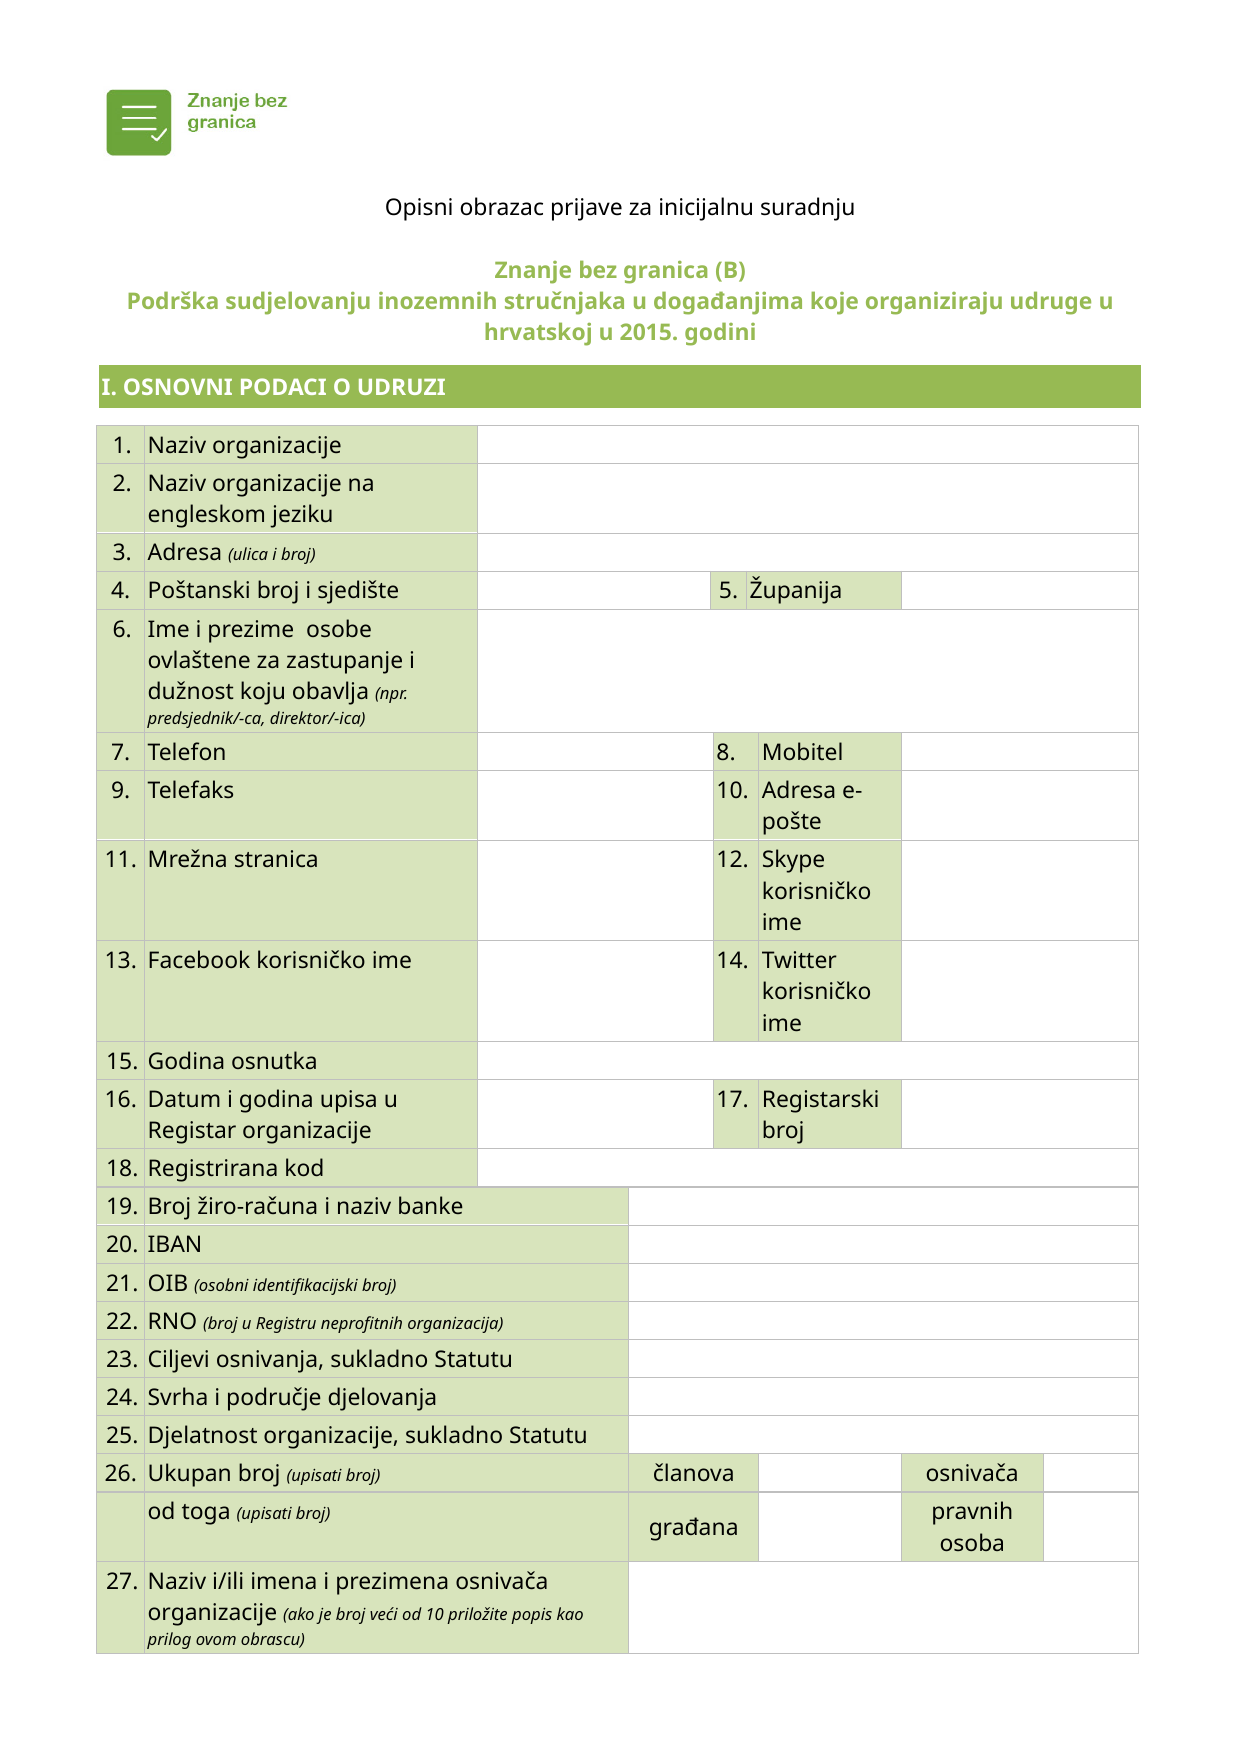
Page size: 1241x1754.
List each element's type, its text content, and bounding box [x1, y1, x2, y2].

table_cell 15. [97, 1042, 144, 1079]
table_cell [902, 733, 1138, 770]
table_cell Ukupan broj (upisati broj) [145, 1454, 628, 1491]
table_cell 24. [97, 1378, 144, 1415]
table_cell [759, 1493, 901, 1561]
table_cell Registarski broj [759, 1080, 901, 1148]
table_cell [902, 771, 1138, 839]
table_cell OIB (osobni identifikacijski broj) [145, 1264, 628, 1301]
table_cell 6. [97, 610, 144, 732]
table_cell 16. [97, 1080, 144, 1148]
table_cell Naziv i/ili imena i prezimena osnivača organizacije (ako je broj veći od 10 priložite popis kao prilog ovom obrascu) [145, 1562, 628, 1653]
table_cell 5. [711, 572, 746, 609]
table_cell [629, 1562, 1138, 1653]
table_cell 10. [714, 771, 758, 839]
table_cell 21. [97, 1264, 144, 1301]
table_cell Telefaks [145, 771, 477, 839]
table_cell 11. [97, 841, 144, 940]
table_cell [478, 610, 1138, 732]
table_cell [629, 1188, 1138, 1224]
table_cell 14. [714, 941, 758, 1041]
table_cell Naziv organizacije na engleskom jeziku [145, 464, 477, 532]
table_cell od toga (upisati broj) [145, 1493, 628, 1561]
table_cell građana [629, 1493, 758, 1561]
table_cell Adresa (ulica i broj) [145, 534, 477, 571]
table_cell 9. [97, 771, 144, 839]
table_cell [629, 1340, 1138, 1377]
table_cell Broj žiro-računa i naziv banke [145, 1188, 628, 1224]
table_cell 22. [97, 1302, 144, 1339]
table_cell [629, 1416, 1138, 1453]
table_cell RNO (broj u Registru neprofitnih organizacija) [145, 1302, 628, 1339]
table_cell Skype korisničko ime [759, 841, 901, 940]
table_cell 27. [97, 1562, 144, 1653]
table_cell [629, 1226, 1138, 1263]
table_cell Ime i prezime osobe ovlaštene za zastupanje i dužnost koju obavlja (npr. predsjednik/-ca, direktor/-ica) [145, 610, 477, 732]
table_cell [478, 464, 1138, 532]
table_cell 3. [97, 534, 144, 571]
table_cell 23. [97, 1340, 144, 1377]
table_cell 13. [97, 941, 144, 1041]
text Opisni obrazac prijave za inicijalnu suradnju [97, 191, 1143, 223]
table_cell [478, 1042, 1138, 1079]
table_cell Twitter korisničko ime [759, 941, 901, 1041]
table_cell Županija [747, 572, 901, 609]
table_header I. OSNOVNI PODACI O UDRUZI [99, 365, 1141, 408]
table_cell Telefon [145, 733, 477, 770]
table_cell 17. [714, 1080, 758, 1148]
table_cell [478, 733, 713, 770]
table_cell 20. [97, 1226, 144, 1263]
table_cell Godina osnutka [145, 1042, 477, 1079]
table_cell 19. [97, 1188, 144, 1224]
table_cell [759, 1454, 901, 1491]
table_cell [902, 572, 1138, 609]
table_cell 4. [97, 572, 144, 609]
table_cell [629, 1302, 1138, 1339]
table_cell [902, 841, 1138, 940]
table_cell [478, 771, 713, 839]
table_cell [478, 1149, 1138, 1186]
table_cell [478, 534, 1138, 571]
table_cell osnivača [902, 1454, 1043, 1491]
table_cell [1044, 1493, 1138, 1561]
table_cell 7. [97, 733, 144, 770]
table_cell 26. [97, 1454, 144, 1491]
table_cell [902, 941, 1138, 1041]
table_cell [629, 1264, 1138, 1301]
table_cell [97, 1493, 144, 1561]
table_cell [478, 1080, 713, 1148]
table_cell [478, 841, 713, 940]
table_cell Mrežna stranica [145, 841, 477, 940]
table_cell 8. [714, 733, 758, 770]
table_cell Registrirana kod [145, 1149, 477, 1186]
table_cell Ciljevi osnivanja, sukladno Statutu [145, 1340, 628, 1377]
table_cell [478, 941, 713, 1041]
table_cell 25. [97, 1416, 144, 1453]
table_cell 2. [97, 464, 144, 532]
table_header Naziv organizacije [145, 426, 477, 463]
table_cell Poštanski broj i sjedište [145, 572, 477, 609]
table_cell Djelatnost organizacije, sukladno Statutu [145, 1416, 628, 1453]
table_cell Facebook korisničko ime [145, 941, 477, 1041]
table_cell IBAN [145, 1226, 628, 1263]
table_cell 18. [97, 1149, 144, 1186]
text Podrška sudjelovanju inozemnih stručnjaka u događanjima koje organiziraju udruge u hrvatskoj u 2015. godini [97, 285, 1143, 348]
table_cell članova [629, 1454, 758, 1491]
table_header [478, 426, 1138, 463]
table_cell [1044, 1454, 1138, 1491]
table_cell Datum i godina upisa u Registar organizacije [145, 1080, 477, 1148]
text Znanje bez granica (B) [97, 223, 1143, 285]
table_cell Mobitel [759, 733, 901, 770]
table_cell [902, 1080, 1138, 1148]
picture [97, 83, 370, 163]
table_cell pravnih osoba [902, 1493, 1043, 1561]
table_header 1. [97, 426, 144, 463]
table_cell 12. [714, 841, 758, 940]
table_cell [478, 572, 710, 609]
table_cell Adresa e-pošte [759, 771, 901, 839]
table_cell [629, 1378, 1138, 1415]
table_cell Svrha i područje djelovanja [145, 1378, 628, 1415]
